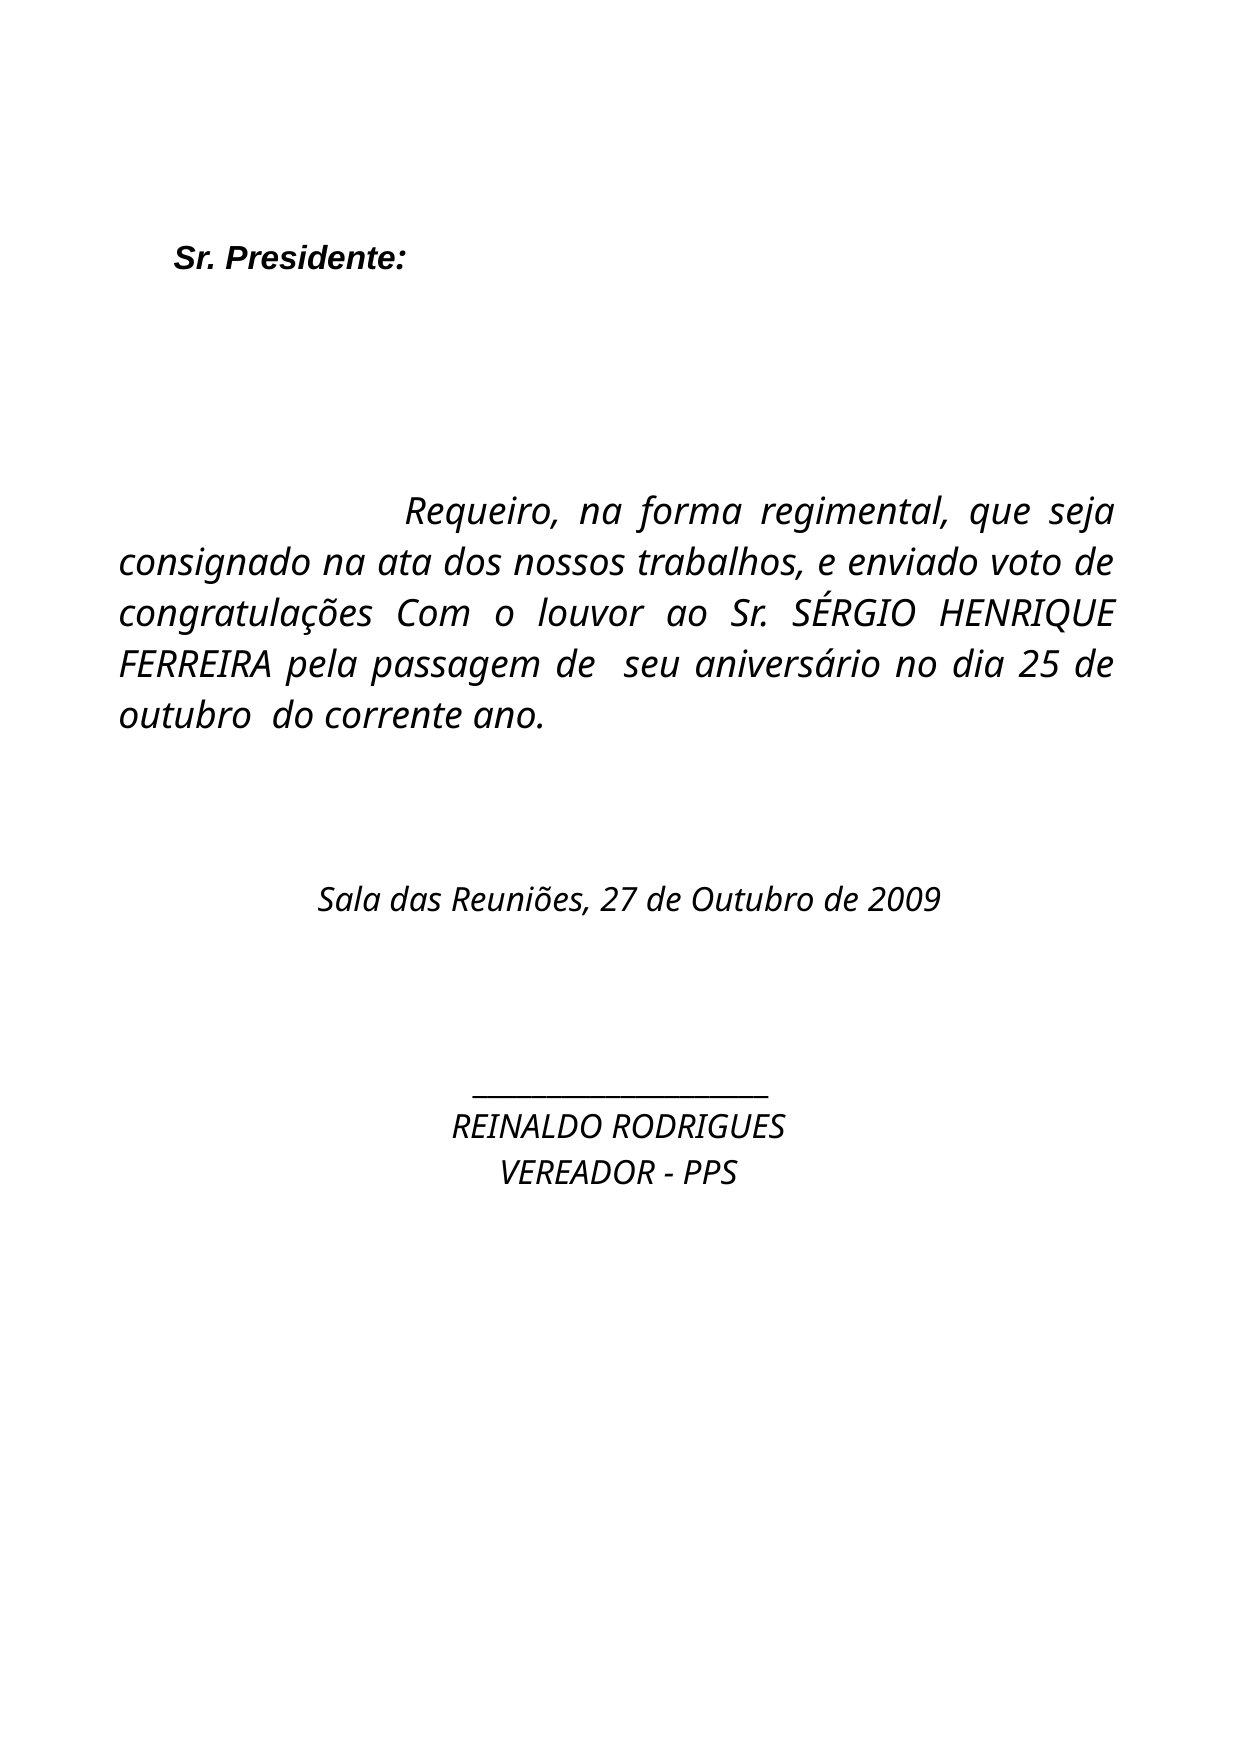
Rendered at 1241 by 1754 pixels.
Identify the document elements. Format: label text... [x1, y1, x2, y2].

text ____________________ [118, 1058, 1122, 1103]
text VEREADOR - PPS [118, 1149, 1122, 1194]
subtitle Sala das Reuniões, 27 de Outubro de 2009 [118, 876, 1122, 922]
text Requeiro, na forma regimental, que seja consignado na ata dos nossos trabalhos, e enviado voto de congratulações Com o louvor ao Sr. SÉRGIO HENRIQUE FERREIRA pela passagem de seu aniversário no dia 25 de outubro do corrente ano. [118, 485, 1120, 740]
text REINALDO RODRIGUES [118, 1103, 1122, 1149]
text Sr. Presidente: [118, 233, 1122, 279]
